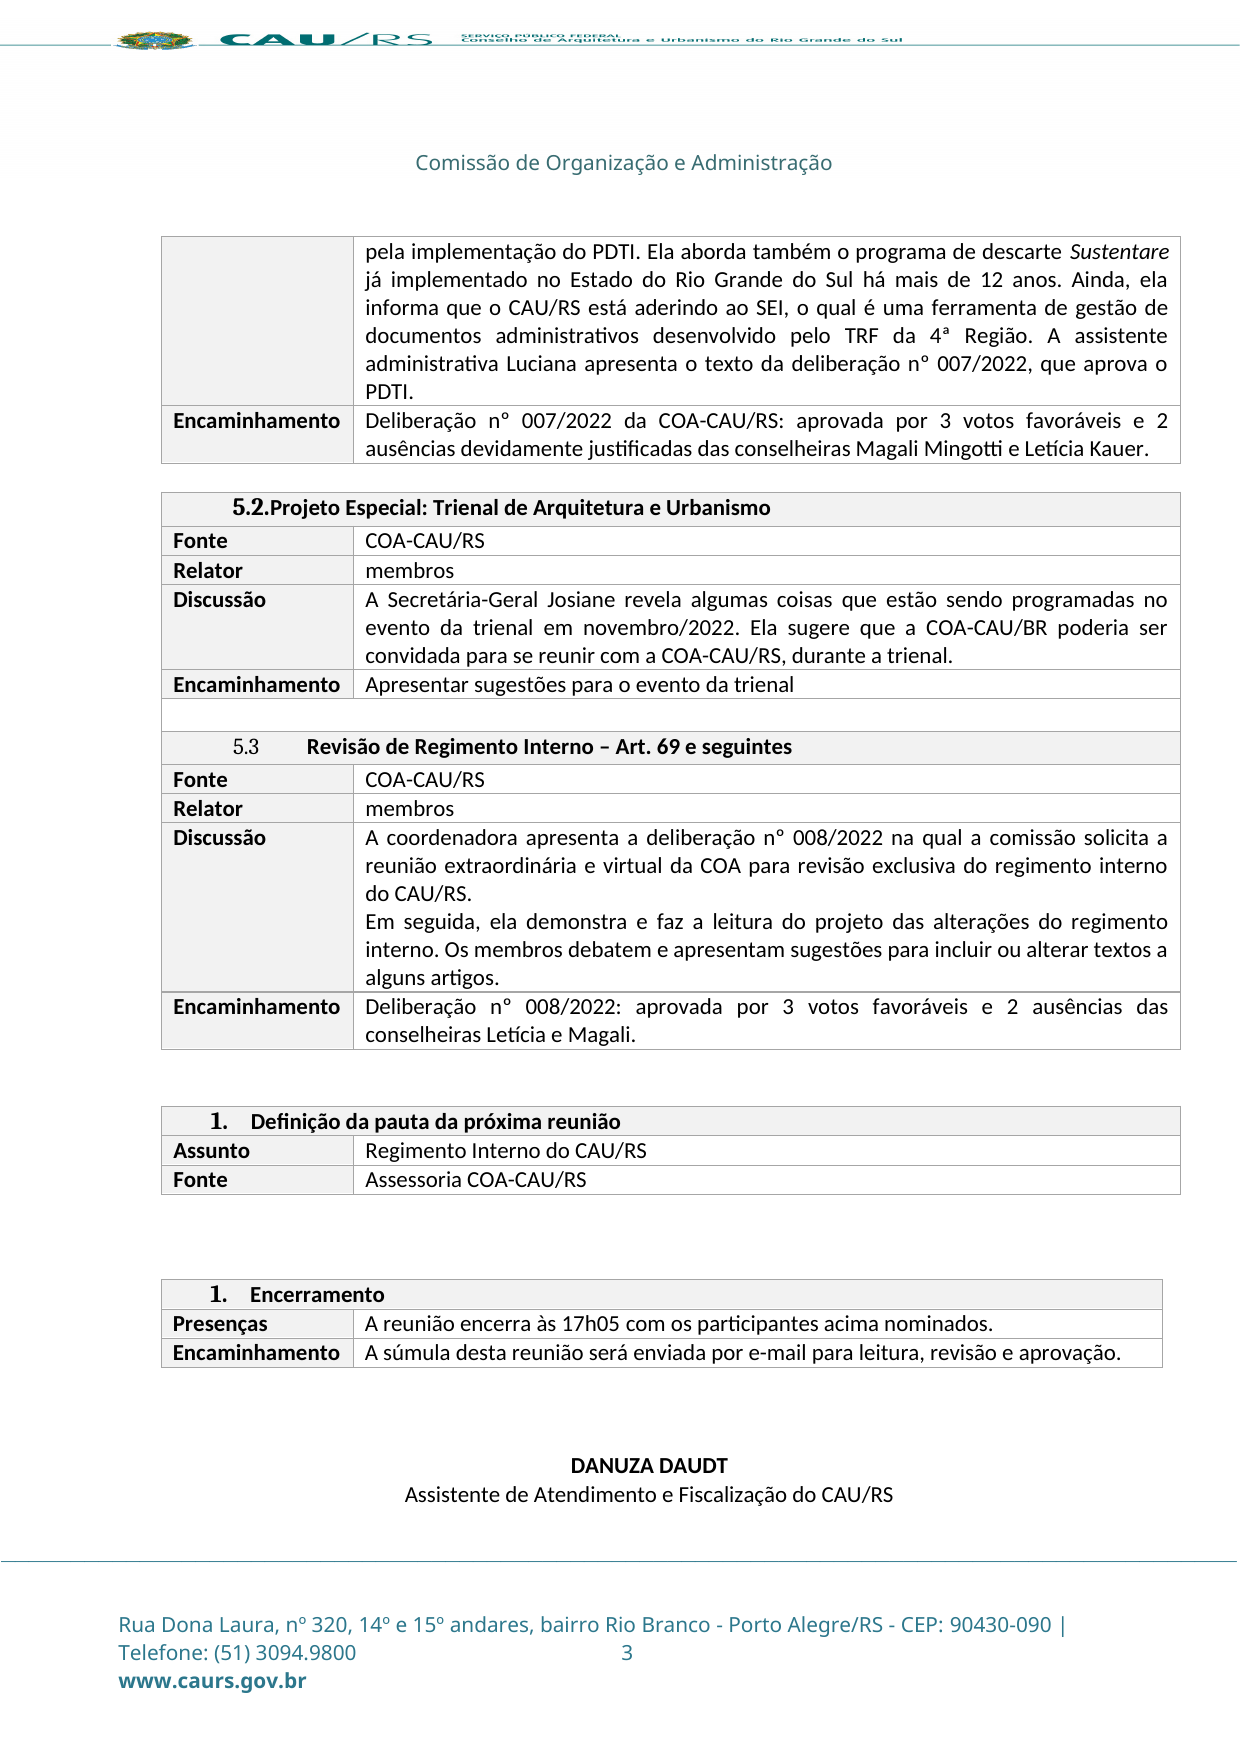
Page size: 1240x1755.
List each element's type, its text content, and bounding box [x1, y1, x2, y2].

table_cell Encaminhamento [162, 406, 353, 462]
table_cell A Secretária-Geral Josiane revela algumas coisas que estão sendo programadas no evento da trienal em novembro/2022. Ela sugere que a COA-CAU/BR poderia ser convidada para se reunir com a COA-CAU/RS, durante a trienal. [354, 585, 1180, 669]
table_cell [162, 1050, 354, 1106]
table_cell Assunto [162, 1136, 353, 1164]
table_cell [354, 464, 1181, 492]
table_cell Fonte [162, 527, 353, 555]
table_cell Discussão [162, 823, 353, 991]
table_cell Discussão [162, 585, 353, 669]
table_cell Definição da pauta da próxima reunião [162, 1107, 1180, 1135]
table_cell [354, 1050, 1181, 1106]
table_cell Relator [162, 794, 353, 822]
table_cell Encaminhamento [162, 1339, 353, 1367]
table_cell [162, 237, 353, 405]
table_cell Encaminhamento [162, 993, 353, 1048]
table_cell [162, 699, 1180, 731]
table_cell Deliberação nº 008/2022: aprovada por 3 votos favoráveis e 2 ausências das conselheiras Letícia e Magali. [354, 993, 1180, 1048]
table_cell Presenças [162, 1310, 353, 1337]
table_cell A súmula desta reunião será enviada por e-mail para leitura, revisão e aprovação. [354, 1339, 1162, 1367]
table_cell Projeto Especial: Trienal de Arquitetura e Urbanismo [162, 493, 1180, 526]
table_cell Regimento Interno do CAU/RS [354, 1136, 1180, 1164]
text Assistente de Atendimento e Fiscalização do CAU/RS [177, 1480, 1121, 1508]
table_cell A coordenadora apresenta a deliberação nº 008/2022 na qual a comissão solicita a reunião extraordinária e virtual da COA para revisão exclusiva do regimento interno do CAU/RS. Em seguida, ela demonstra e faz a leitura do projeto das alterações do regimento interno. Os membros debatem e apresentam sugestões para incluir ou alterar textos a alguns artigos. [354, 823, 1180, 991]
table_header Encerramento [162, 1280, 1162, 1308]
table_cell Fonte [162, 1166, 353, 1193]
text DANUZA DAUDT [177, 1452, 1121, 1480]
table_cell COA-CAU/RS [354, 527, 1180, 555]
table_cell [162, 464, 354, 492]
table_cell Apresentar sugestões para o evento da trienal [354, 670, 1180, 698]
table_cell membros [354, 794, 1180, 822]
table_cell Relator [162, 556, 353, 584]
table_cell Deliberação nº 007/2022 da COA-CAU/RS: aprovada por 3 votos favoráveis e 2 ausências devidamente justificadas das conselheiras Magali Mingotti e Letícia Kauer. [354, 406, 1180, 462]
table_cell Encaminhamento [162, 670, 353, 698]
table_cell A reunião encerra às 17h05 com os participantes acima nominados. [354, 1310, 1162, 1337]
table_cell COA-CAU/RS [354, 765, 1180, 793]
table_cell Assessoria COA-CAU/RS [354, 1166, 1180, 1193]
table_cell Revisão de Regimento Interno – Art. 69 e seguintes [162, 732, 1180, 764]
table_cell Fonte [162, 765, 353, 793]
table_cell membros [354, 556, 1180, 584]
table_cell pela implementação do PDTI. Ela aborda também o programa de descarte Sustentare já implementado no Estado do Rio Grande do Sul há mais de 12 anos. Ainda, ela informa que o CAU/RS está aderindo ao SEI, o qual é uma ferramenta de gestão de documentos administrativos desenvolvido pelo TRF da 4ª Região. A assistente administrativa Luciana apresenta o texto da deliberação nº 007/2022, que aprova o PDTI. [354, 237, 1180, 405]
